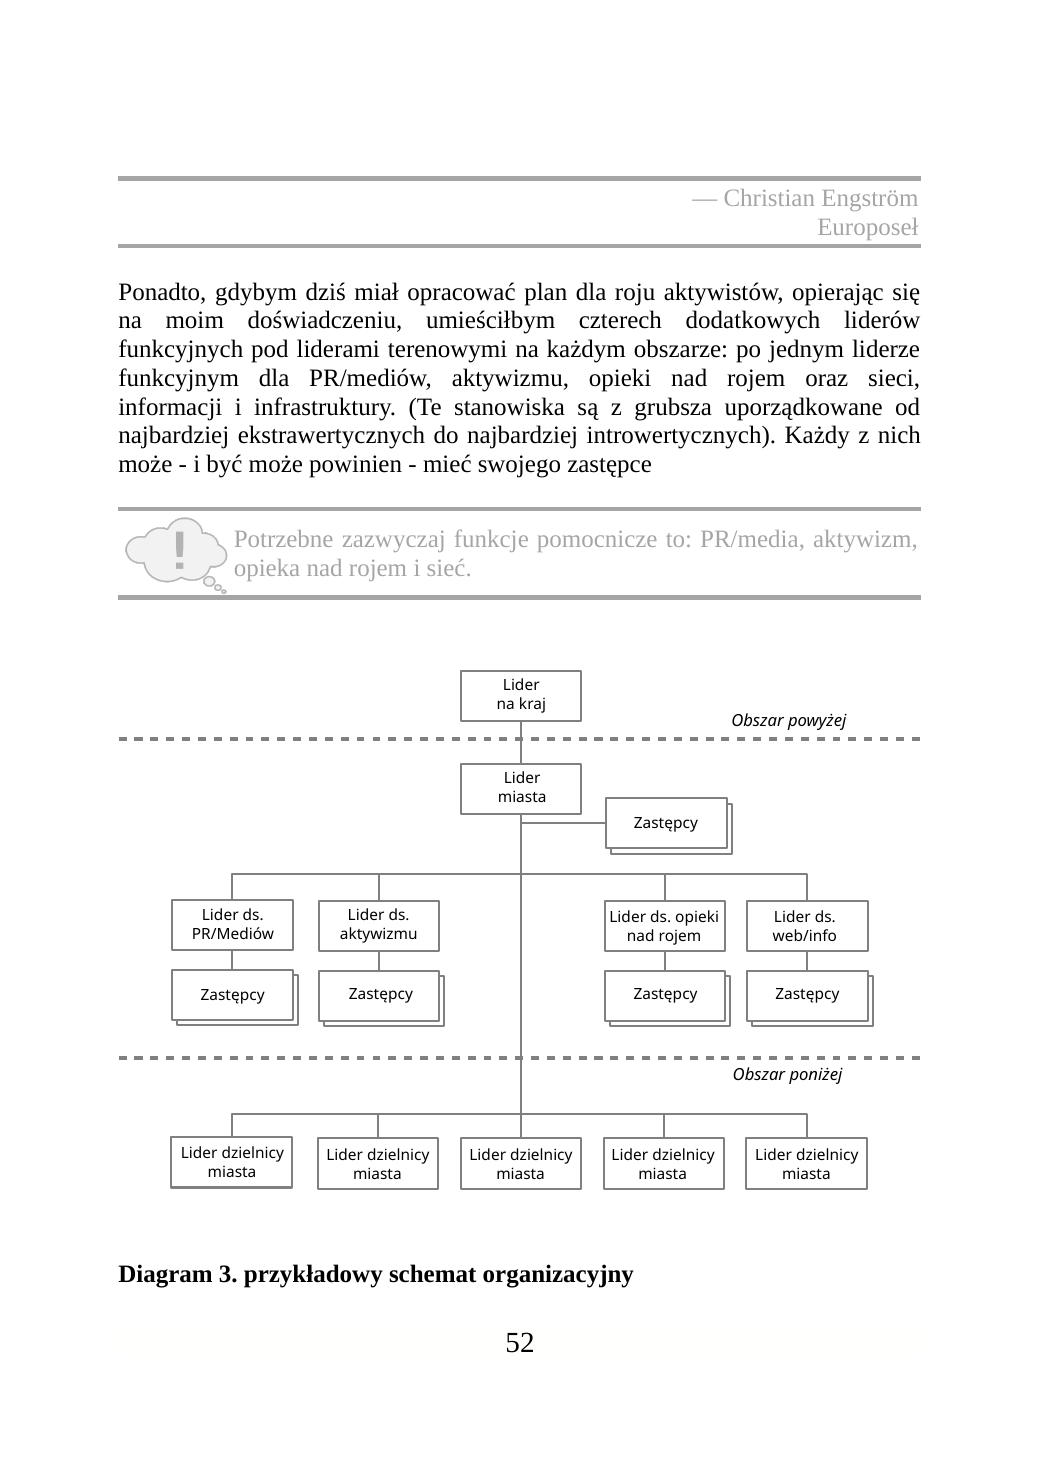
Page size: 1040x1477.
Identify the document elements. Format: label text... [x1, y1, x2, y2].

table_header [118, 511, 231, 595]
text Diagram 3. przykładowy schemat organizacyjny [118, 1259, 921, 1288]
table_header — Christian Engström Europoseł [118, 181, 921, 244]
picture [121, 513, 231, 599]
table_header Potrzebne zazwyczaj funkcje pomocnicze to: PR/media, aktywizm, opieka nad rojem i sieć. [231, 511, 921, 595]
text Ponadto, gdybym dziś miał opracować plan dla roju aktywistów, opierając się na moim doświadczeniu, umieściłbym czterech dodatkowych liderów funkcyjnych pod liderami terenowymi na każdym obszarze: po jednym liderze funkcyjnym dla PR/mediów, aktywizmu, opieki nad rojem oraz sieci, informacji i infrastruktury. (Te stanowiska są z grubsza uporządkowane od najbardziej ekstrawertycznych do najbardziej introwertycznych). Każdy z nich może - i być może powinien - mieć swojego zastępce [118, 277, 921, 478]
